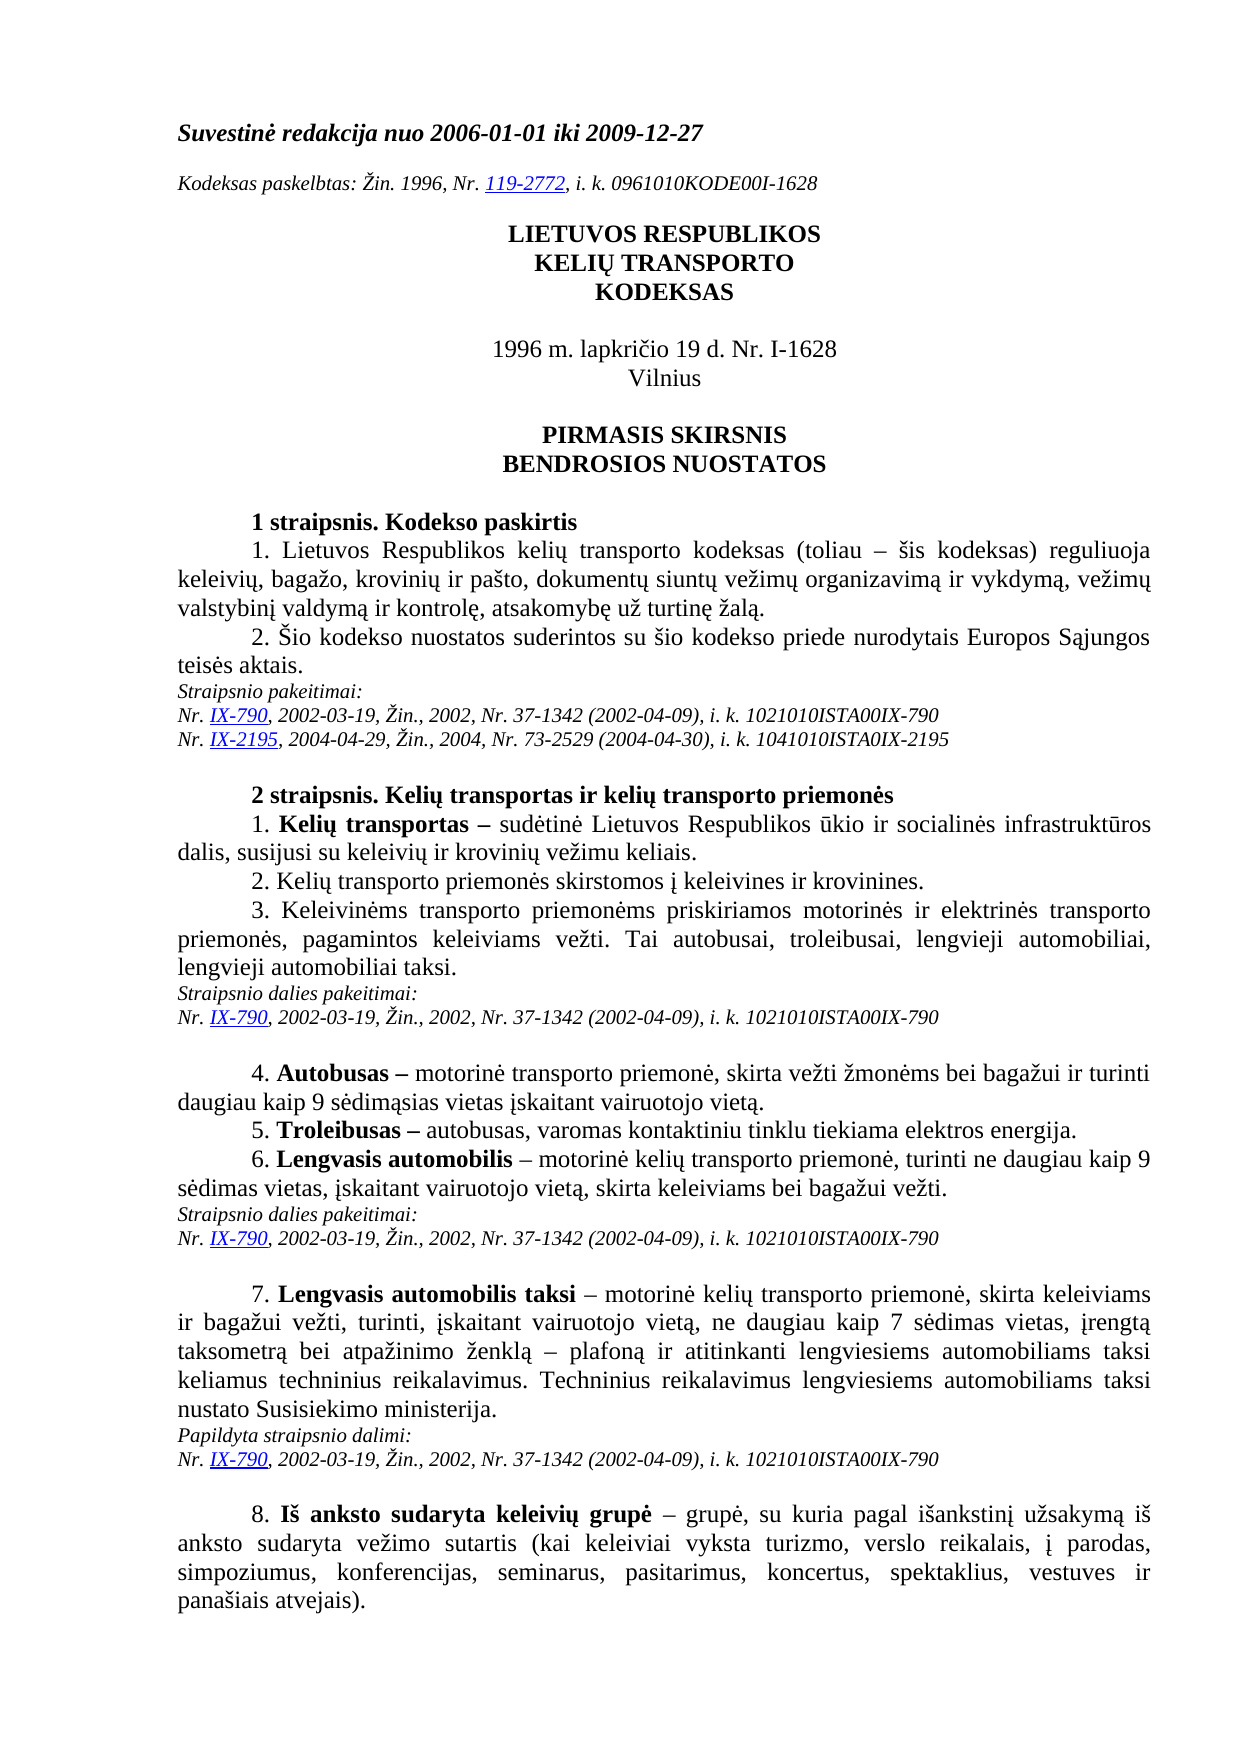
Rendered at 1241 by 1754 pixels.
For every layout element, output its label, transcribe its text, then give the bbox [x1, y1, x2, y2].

text 2. Kelių transporto priemonės skirstomos į keleivines ir krovinines. [177, 866, 1152, 895]
text Straipsnio pakeitimai: [177, 679, 1152, 703]
text Nr. IX-790, 2002-03-19, Žin., 2002, Nr. 37-1342 (2002-04-09), i. k. 1021010ISTA00IX-790 [177, 703, 1152, 727]
text KELIŲ TRANSPORTO [177, 248, 1152, 277]
text Straipsnio dalies pakeitimai: [177, 981, 1152, 1005]
text 5. Troleibusas – autobusas, varomas kontaktiniu tinklu tiekiama elektros energija. [177, 1116, 1152, 1144]
text Vilnius [177, 363, 1152, 392]
text PIRMASIS skirsnis [177, 420, 1152, 449]
text 4. Autobusas – motorinė transporto priemonė, skirta vežti žmonėms bei bagažui ir turinti daugiau kaip 9 sėdimąsias vietas įskaitant vairuotojo vietą. [177, 1058, 1152, 1116]
text Nr. IX-790, 2002-03-19, Žin., 2002, Nr. 37-1342 (2002-04-09), i. k. 1021010ISTA00IX-790 [177, 1447, 1152, 1471]
text Nr. IX-2195, 2004-04-29, Žin., 2004, Nr. 73-2529 (2004-04-30), i. k. 1041010ISTA0IX-2195 [177, 727, 1152, 751]
text Nr. IX-790, 2002-03-19, Žin., 2002, Nr. 37-1342 (2002-04-09), i. k. 1021010ISTA00IX-790 [177, 1226, 1152, 1250]
text 1. Kelių transportas – sudėtinė Lietuvos Respublikos ūkio ir socialinės infrastruktūros dalis, susijusi su keleivių ir krovinių vežimu keliais. [177, 809, 1152, 866]
text Papildyta straipsnio dalimi: [177, 1422, 1152, 1447]
text Nr. IX-790, 2002-03-19, Žin., 2002, Nr. 37-1342 (2002-04-09), i. k. 1021010ISTA00IX-790 [177, 1005, 1152, 1029]
text 6. Lengvasis automobilis – motorinė kelių transporto priemonė, turinti ne daugiau kaip 9 sėdimas vietas, įskaitant vairuotojo vietą, skirta keleiviams bei bagažui vežti. [177, 1144, 1152, 1202]
text 7. Lengvasis automobilis taksi – motorinė kelių transporto priemonė, skirta keleiviams ir bagažui vežti, turinti, įskaitant vairuotojo vietą, ne daugiau kaip 7 sėdimas vietas, įrengtą taksometrą bei atpažinimo ženklą – plafoną ir atitinkanti lengviesiems automobiliams taksi keliamus techninius reikalavimus. Techninius reikalavimus lengviesiems automobiliams taksi nustato Susisiekimo ministerija. [177, 1279, 1152, 1422]
text Kodeksas paskelbtas: Žin. 1996, Nr. 119-2772, i. k. 0961010KODE00I-1628 [177, 171, 1152, 195]
text 2 straipsnis. Kelių transportas ir kelių transporto priemonės [177, 780, 1152, 809]
text Straipsnio dalies pakeitimai: [177, 1202, 1152, 1226]
text 1. Lietuvos Respublikos kelių transporto kodeksas (toliau – šis kodeksas) reguliuoja keleivių, bagažo, krovinių ir pašto, dokumentų siuntų vežimų organizavimą ir vykdymą, vežimų valstybinį valdymą ir kontrolę, atsakomybę už turtinę žalą. [177, 535, 1152, 622]
text KODEKSAS [177, 277, 1152, 305]
text LIETUVOS RESPUBLIKOS [177, 219, 1152, 248]
text 3. Keleivinėms transporto priemonėms priskiriamos motorinės ir elektrinės transporto priemonės, pagamintos keleiviams vežti. Tai autobusai, troleibusai, lengvieji automobiliai, lengvieji automobiliai taksi. [177, 895, 1152, 981]
text 1 straipsnis. Kodekso paskirtis [177, 507, 1152, 535]
text Bendrosios nuostatos [177, 449, 1152, 478]
text 8. Iš anksto sudaryta keleivių grupė – grupė, su kuria pagal išankstinį užsakymą iš anksto sudaryta vežimo sutartis (kai keleiviai vyksta turizmo, verslo reikalais, į parodas, simpoziumus, konferencijas, seminarus, pasitarimus, koncertus, spektaklius, vestuves ir panašiais atvejais). [177, 1499, 1152, 1614]
text 2. Šio kodekso nuostatos suderintos su šio kodekso priede nurodytais Europos Sąjungos teisės aktais. [177, 622, 1152, 679]
text 1996 m. lapkričio 19 d. Nr. I-1628 [177, 334, 1152, 363]
text Suvestinė redakcija nuo 2006-01-01 iki 2009-12-27 [177, 118, 1152, 147]
